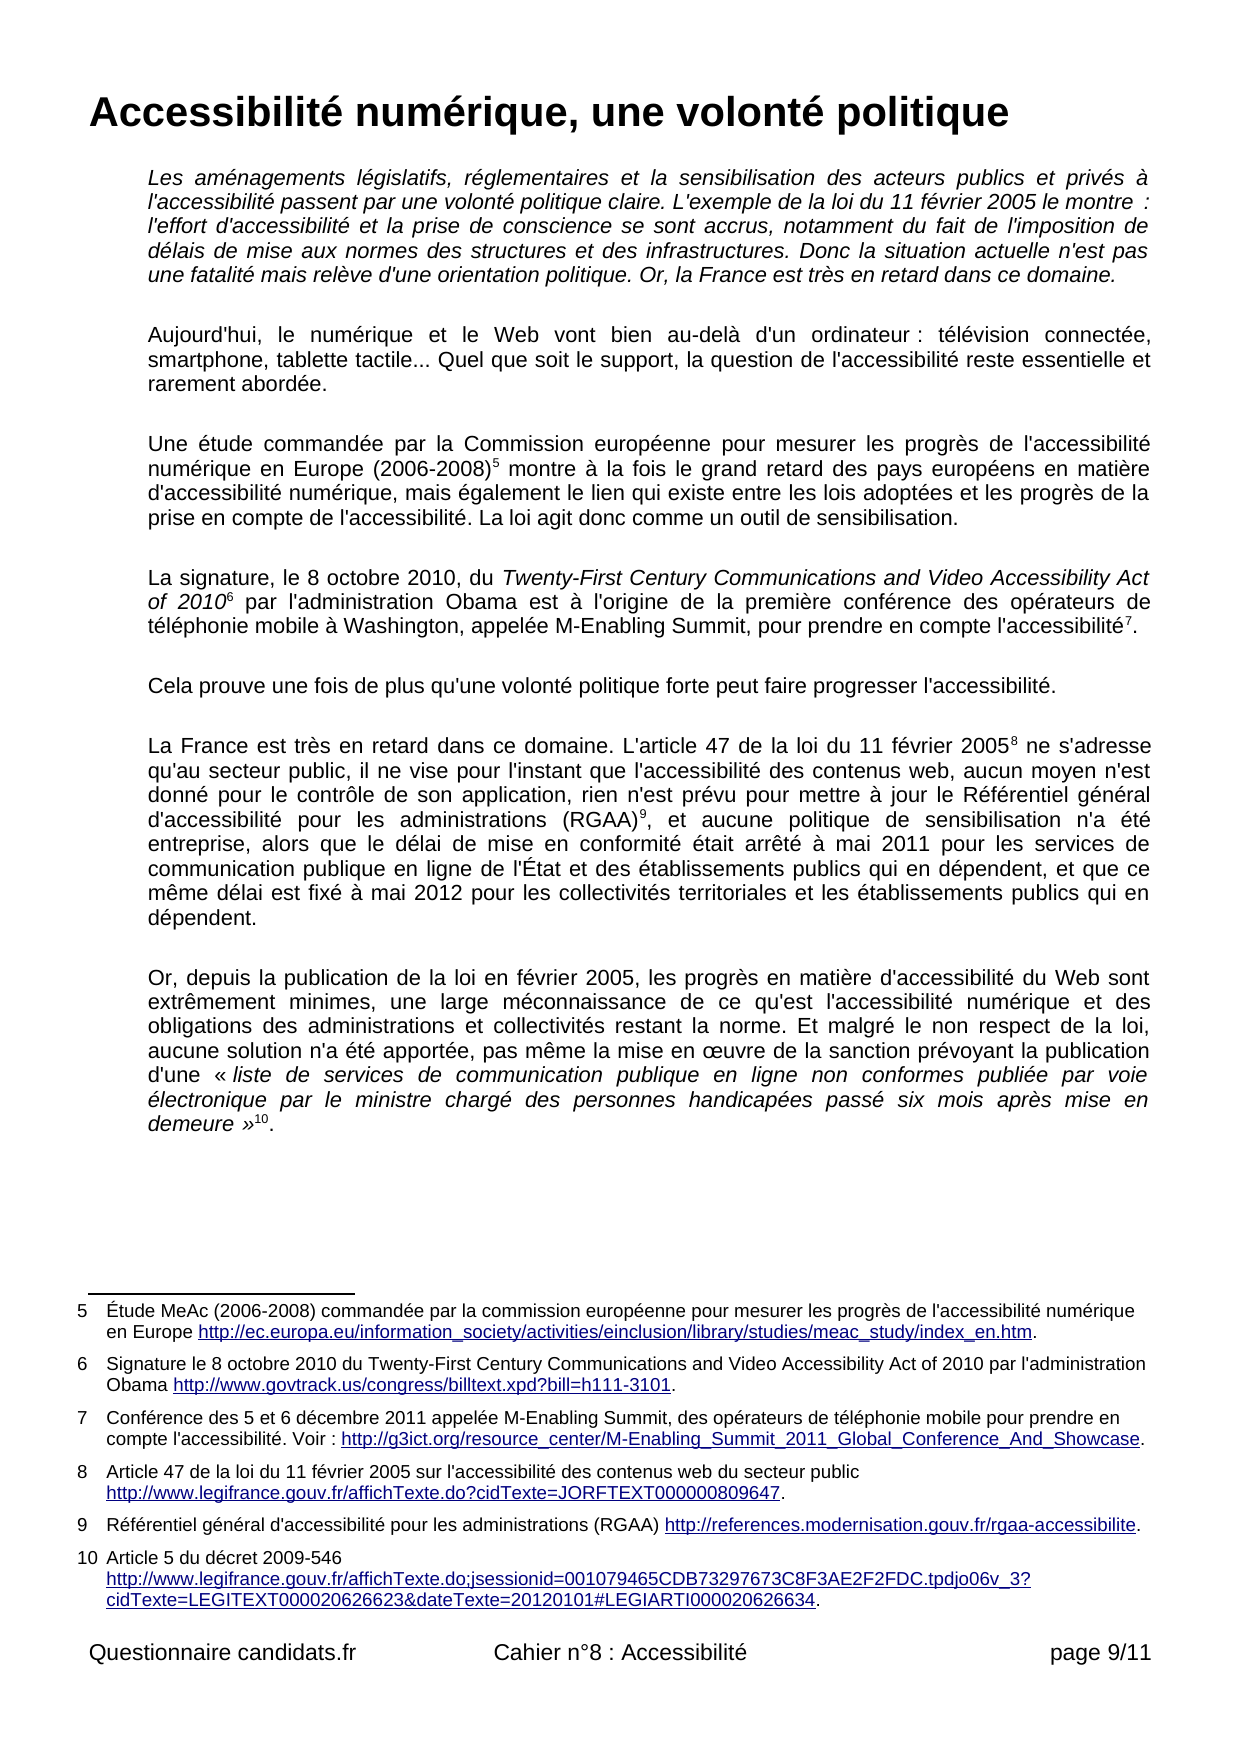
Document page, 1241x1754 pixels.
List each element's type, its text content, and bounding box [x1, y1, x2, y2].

text Étude MeAc (2006-2008) commandée par la commission européenne pour mesurer les progrès de l'accessibilité numérique en Europe http://ec.europa.eu/information_society/activities/einclusion/library/studies/meac_study/index_en.htm. [77, 1300, 1152, 1342]
text Une étude commandée par la Commission européenne pour mesurer les progrès de l'accessibilité numérique en Europe (2006-2008) montre à la fois le grand retard des pays européens en matière d'accessibilité numérique, mais également le lien qui existe entre les lois adoptées et les progrès de la prise en compte de l'accessibilité. La loi agit donc comme un outil de sensibilisation. [148, 432, 1152, 530]
text Article 5 du décret 2009-546 http://www.legifrance.gouv.fr/affichTexte.do;jsessionid=001079465CDB73297673C8F3AE2F2FDC.tpdjo06v_3?cidTexte=LEGITEXT000020626623&dateTexte=20120101#LEGIARTI000020626634. [77, 1547, 1152, 1610]
text Article 47 de la loi du 11 février 2005 sur l'accessibilité des contenus web du secteur public http://www.legifrance.gouv.fr/affichTexte.do?cidTexte=JORFTEXT000000809647. [77, 1461, 1152, 1503]
text La signature, le 8 octobre 2010, du Twenty-First Century Communications and Video Accessibility Act of 2010 par l'administration Obama est à l'origine de la première conférence des opérateurs de téléphonie mobile à Washington, appelée M-Enabling Summit, pour prendre en compte l'accessibilité. [148, 565, 1152, 639]
text Or, depuis la publication de la loi en février 2005, les progrès en matière d'accessibilité du Web sont extrêmement minimes, une large méconnaissance de ce qu'est l'accessibilité numérique et des obligations des administrations et collectivités restant la norme. Et malgré le non respect de la loi, aucune solution n'a été apportée, pas même la mise en œuvre de la sanction prévoyant la publication d'une « liste de services de communication publique en ligne non conformes publiée par voie électronique par le ministre chargé des personnes handicapées passé six mois après mise en demeure ». [148, 965, 1152, 1137]
text Référentiel général d'accessibilité pour les administrations (RGAA) http://references.modernisation.gouv.fr/rgaa-accessibilite. [77, 1515, 1152, 1536]
text Signature le 8 octobre 2010 du Twenty-First Century Communications and Video Accessibility Act of 2010 par l'administration Obama http://www.govtrack.us/congress/billtext.xpd?bill=h111-3101. [77, 1354, 1152, 1396]
text Les aménagements législatifs, réglementaires et la sensibilisation des acteurs publics et privés à l'accessibilité passent par une volonté politique claire. L'exemple de la loi du 11 février 2005 le montre : l'effort d'accessibilité et la prise de conscience se sont accrus, notamment du fait de l'imposition de délais de mise aux normes des structures et des infrastructures. Donc la situation actuelle n'est pas une fatalité mais relève d'une orientation politique. Or, la France est très en retard dans ce domaine. [148, 165, 1152, 288]
text Conférence des 5 et 6 décembre 2011 appelée M-Enabling Summit, des opérateurs de téléphonie mobile pour prendre en compte l'accessibilité. Voir : http://g3ict.org/resource_center/M-Enabling_Summit_2011_Global_Conference_And_Showcase. [77, 1407, 1152, 1449]
subtitle Accessibilité numérique, une volonté politique [88, 88, 1152, 135]
text La France est très en retard dans ce domaine. L'article 47 de la loi du 11 février 2005 ne s'adresse qu'au secteur public, il ne vise pour l'instant que l'accessibilité des contenus web, aucun moyen n'est donné pour le contrôle de son application, rien n'est prévu pour mettre à jour le Référentiel général d'accessibilité pour les administrations (RGAA), et aucune politique de sensibilisation n'a été entreprise, alors que le délai de mise en conformité était arrêté à mai 2011 pour les services de communication publique en ligne de l'État et des établissements publics qui en dépendent, et que ce même délai est fixé à mai 2012 pour les collectivités territoriales et les établissements publics qui en dépendent. [148, 734, 1152, 930]
text Cela prouve une fois de plus qu'une volonté politique forte peut faire progresser l'accessibilité. [148, 674, 1152, 698]
text Aujourd'hui, le numérique et le Web vont bien au-delà d'un ordinateur : télévision connectée, smartphone, tablette tactile... Quel que soit le support, la question de l'accessibilité reste essentielle et rarement abordée. [148, 323, 1152, 396]
